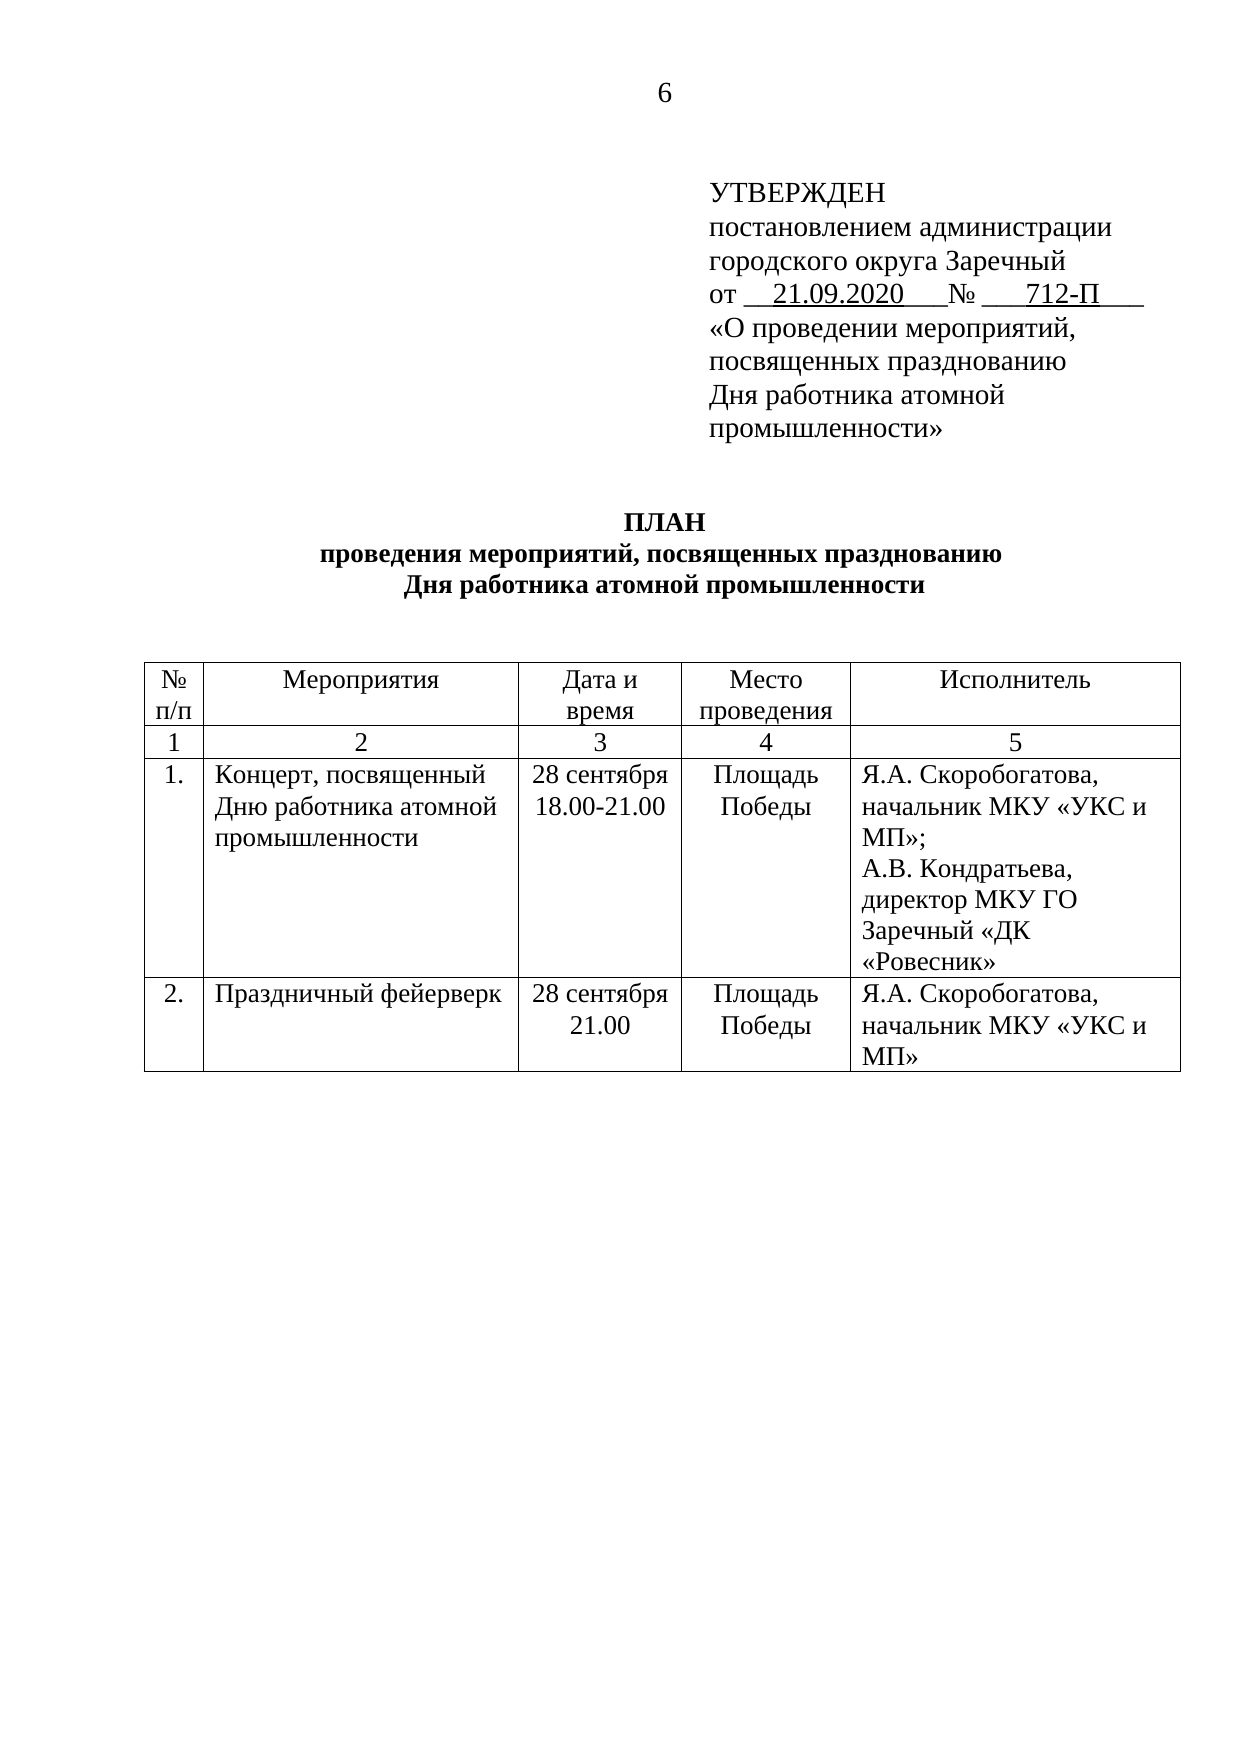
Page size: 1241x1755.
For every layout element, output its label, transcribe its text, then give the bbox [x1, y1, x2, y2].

table_cell 28 сентября 21.00 [519, 978, 681, 1071]
table_cell 2 [204, 726, 518, 757]
text посвященных празднованию [709, 343, 1181, 377]
table_cell 3 [519, 726, 681, 757]
table_cell Я.А. Скоробогатова, начальник МКУ «УКС и МП» [851, 978, 1180, 1071]
text Дня работника атомной промышленности [148, 568, 1181, 600]
table_cell 5 [851, 726, 1180, 757]
table_cell Я.А. Скоробогатова, начальник МКУ «УКС и МП»; А.В. Кондратьева, директор МКУ ГО Заречный «ДК «Ровесник» [851, 759, 1180, 977]
table_header Исполнитель [851, 663, 1180, 725]
table_header Дата и время [519, 663, 681, 725]
text УТВЕРЖДЕН [709, 176, 1181, 209]
table_cell Праздничный фейерверк [204, 978, 518, 1071]
table_cell Площадь Победы [682, 978, 850, 1071]
table_header Мероприятия [204, 663, 518, 725]
table_cell 2. [145, 978, 203, 1071]
text проведения мероприятий, посвященных празднованию [148, 537, 1181, 568]
table_header № п/п [145, 663, 203, 725]
text Дня работника атомной промышленности» [709, 377, 1181, 444]
table_cell Площадь Победы [682, 759, 850, 977]
table_cell Концерт, посвященный Дню работника атомной промышленности [204, 759, 518, 977]
text «О проведении мероприятий, [709, 310, 1181, 343]
table_cell 1 [145, 726, 203, 757]
table_header Место проведения [682, 663, 850, 725]
text ПЛАН [148, 506, 1181, 537]
text городского округа Заречный [709, 243, 1181, 276]
table_cell 1. [145, 759, 203, 977]
text от __21.09.2020___№ ___712-П___ [709, 276, 1181, 310]
table_cell 4 [682, 726, 850, 757]
text постановлением администрации [709, 209, 1181, 243]
table_cell 28 сентября 18.00-21.00 [519, 759, 681, 977]
